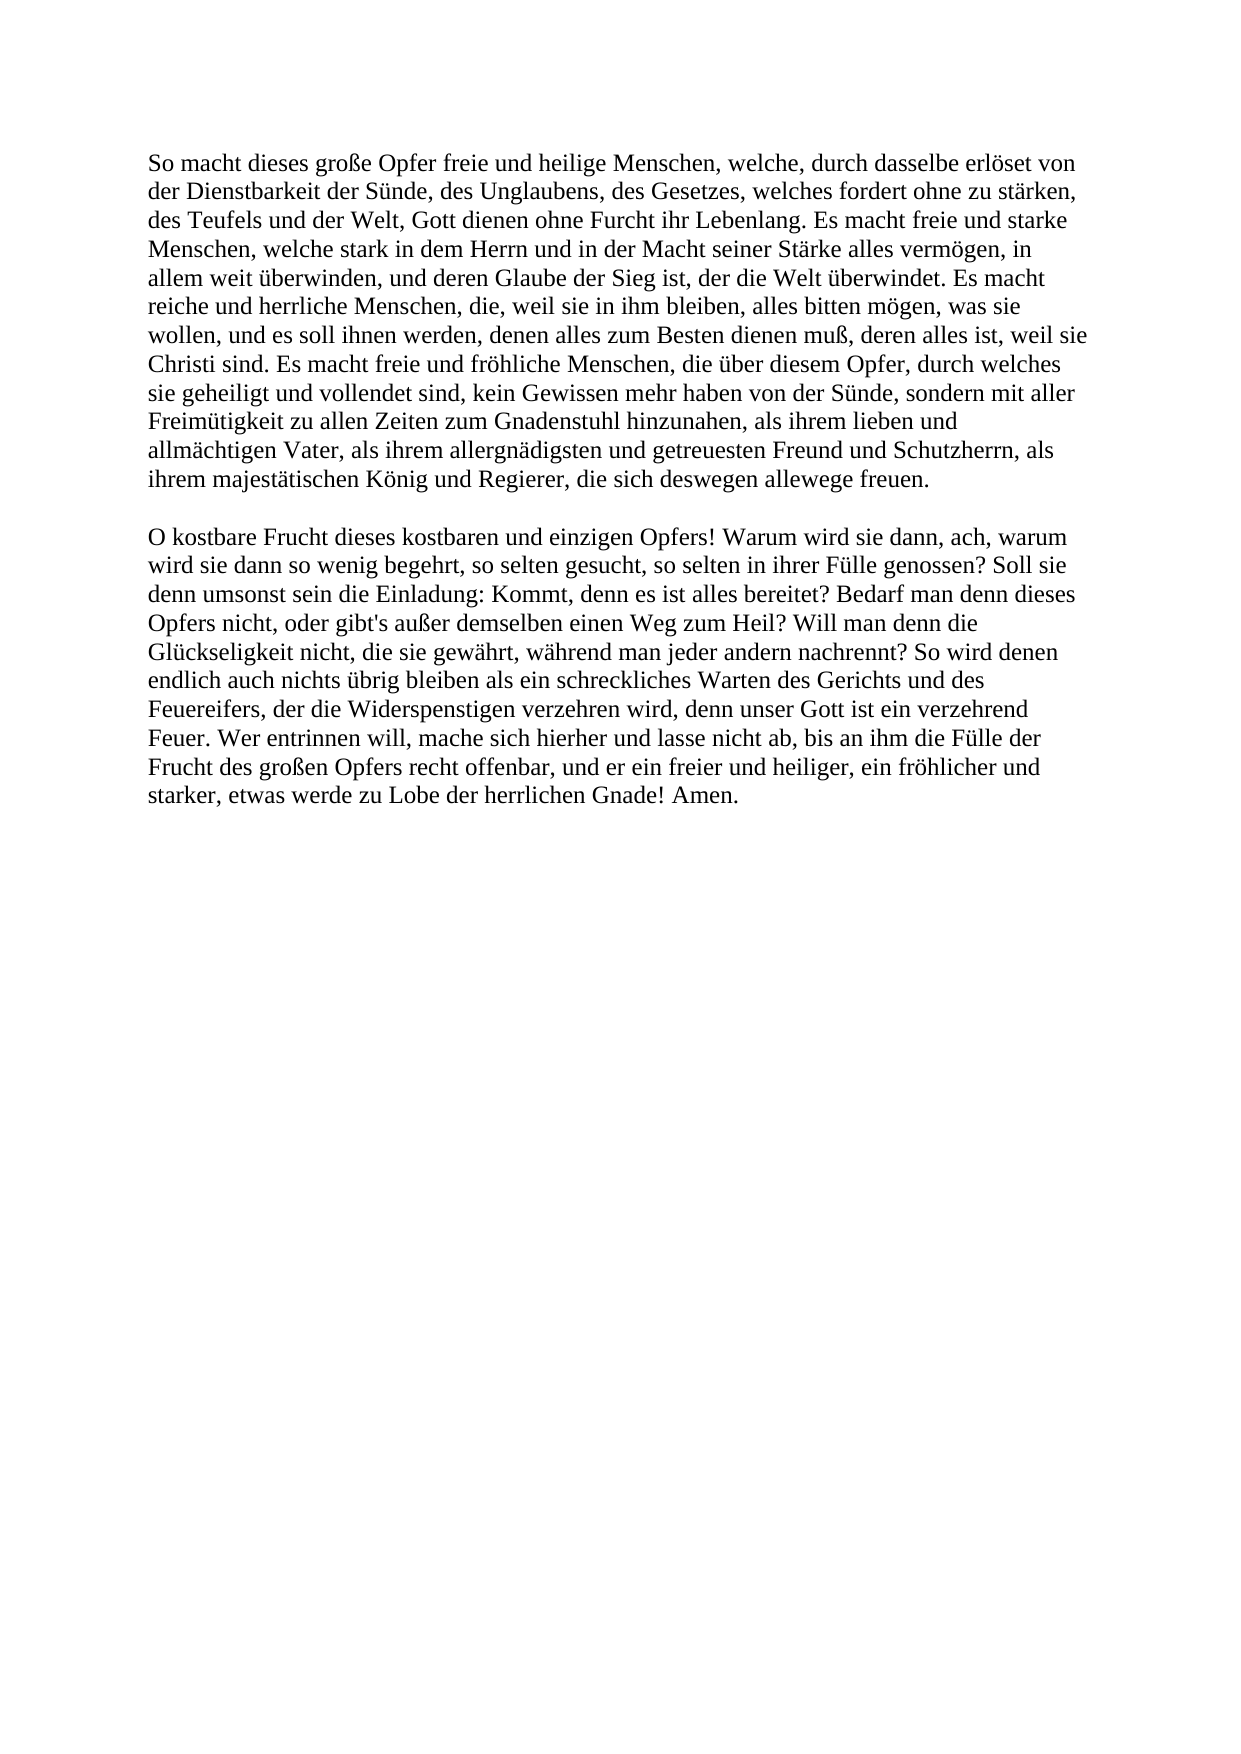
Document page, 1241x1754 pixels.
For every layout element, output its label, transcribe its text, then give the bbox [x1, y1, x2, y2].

text O kostbare Frucht dieses kostbaren und einzigen Opfers! Warum wird sie dann, ach, warum wird sie dann so wenig begehrt, so selten gesucht, so selten in ihrer Fülle genossen? Soll sie denn umsonst sein die Einladung: Kommt, denn es ist alles bereitet? Bedarf man denn dieses Opfers nicht, oder gibt's außer demselben einen Weg zum Heil? Will man denn die Glückseligkeit nicht, die sie gewährt, während man jeder andern nachrennt? So wird denen endlich auch nichts übrig bleiben als ein schreckliches Warten des Gerichts und des Feuereifers, der die Widerspenstigen verzehren wird, denn unser Gott ist ein verzehrend Feuer. Wer entrinnen will, mache sich hierher und lasse nicht ab, bis an ihm die Fülle der Frucht des großen Opfers recht offenbar, und er ein freier und heiliger, ein fröhlicher und starker, etwas werde zu Lobe der herrlichen Gnade! Amen. [148, 522, 1093, 809]
text So macht dieses große Opfer freie und heilige Menschen, welche, durch dasselbe erlöset von der Dienstbarkeit der Sünde, des Unglaubens, des Gesetzes, welches fordert ohne zu stärken, des Teufels und der Welt, Gott dienen ohne Furcht ihr Lebenlang. Es macht freie und starke Menschen, welche stark in dem Herrn und in der Macht seiner Stärke alles vermögen, in allem weit überwinden, und deren Glaube der Sieg ist, der die Welt überwindet. Es macht reiche und herrliche Menschen, die, weil sie in ihm bleiben, alles bitten mögen, was sie wollen, und es soll ihnen werden, denen alles zum Besten dienen muß, deren alles ist, weil sie Christi sind. Es macht freie und fröhliche Menschen, die über diesem Opfer, durch welches sie geheiligt und vollendet sind, kein Gewissen mehr haben von der Sünde, sondern mit aller Freimütigkeit zu allen Zeiten zum Gnadenstuhl hinzunahen, als ihrem lieben und allmächtigen Vater, als ihrem allergnädigsten und getreuesten Freund und Schutzherrn, als ihrem majestätischen König und Regierer, die sich deswegen allewege freuen. [148, 148, 1093, 493]
